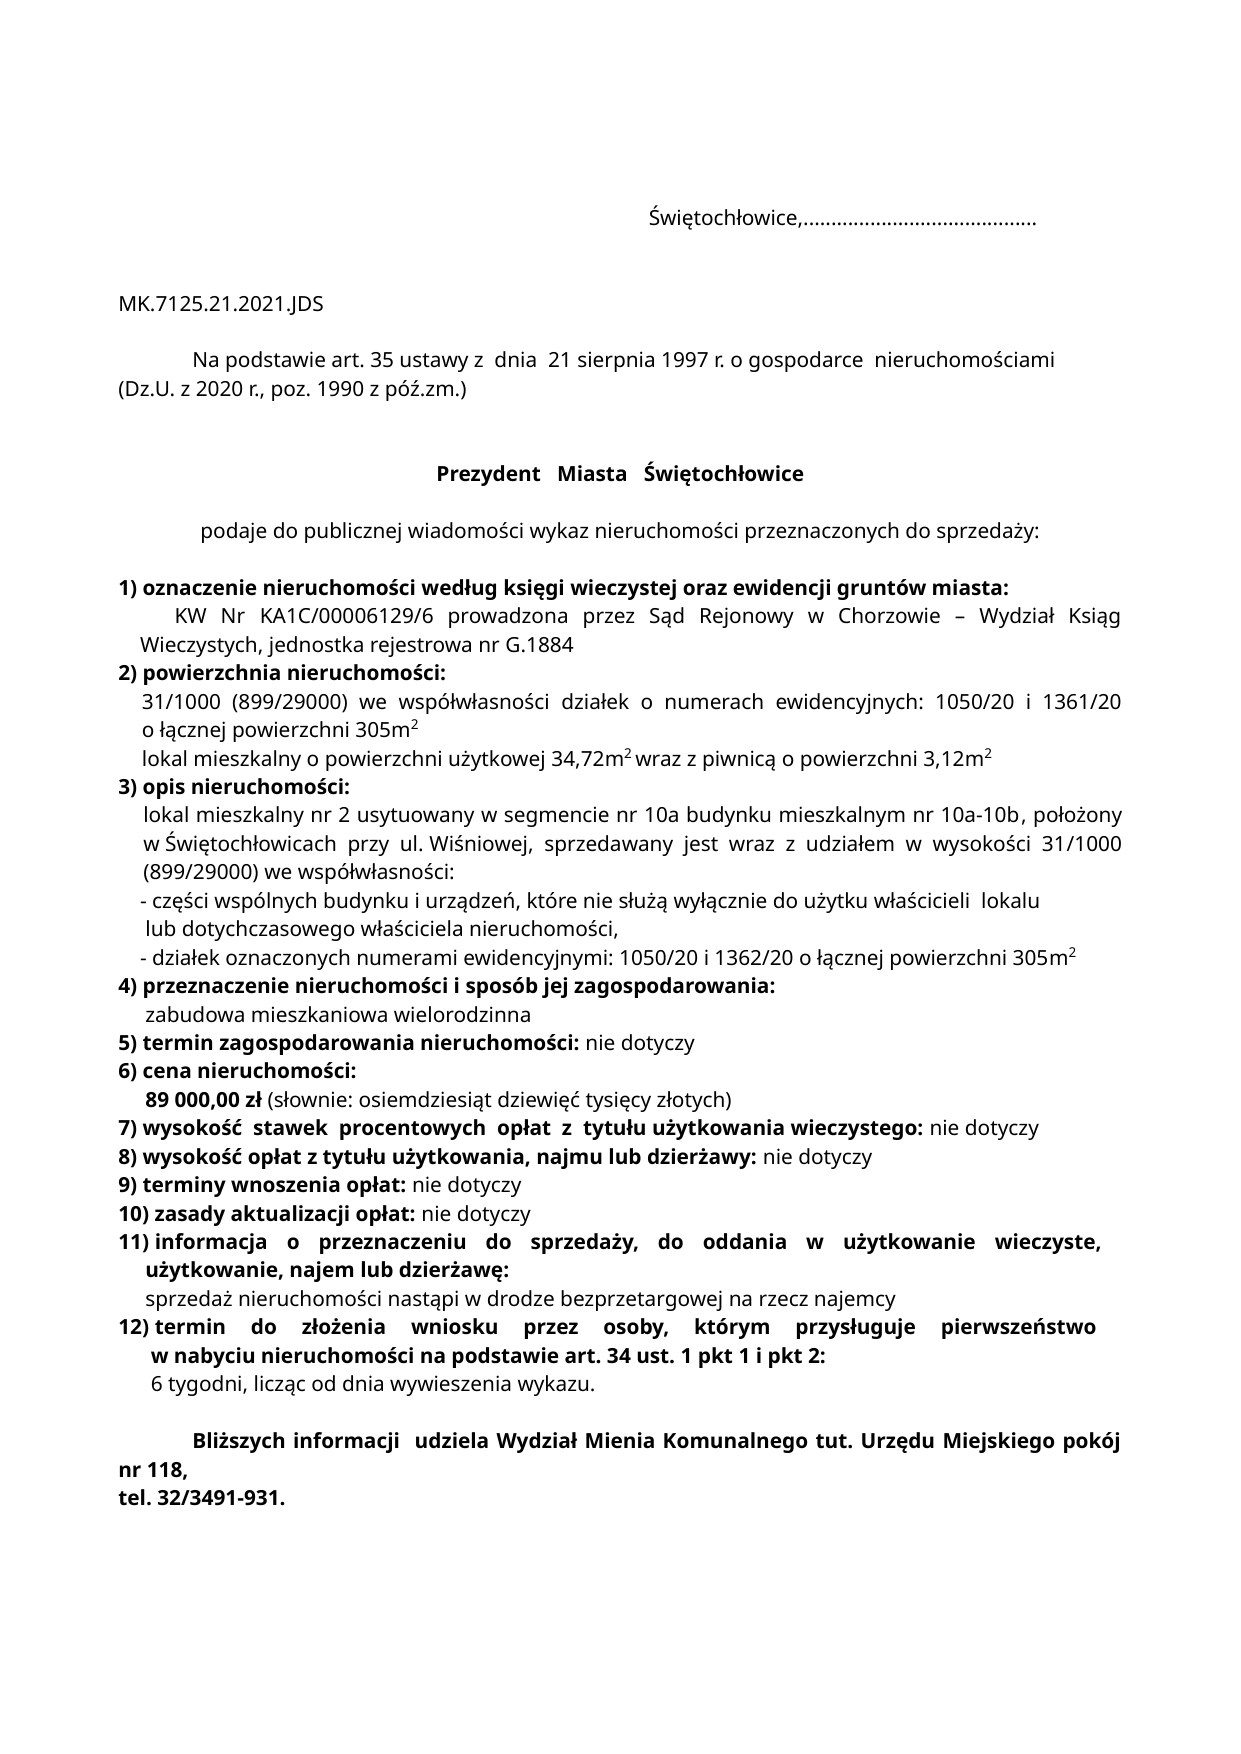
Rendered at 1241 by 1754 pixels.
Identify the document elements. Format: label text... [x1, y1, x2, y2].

text podaje do publicznej wiadomości wykaz nieruchomości przeznaczonych do sprzedaży: [118, 516, 1122, 545]
text - części wspólnych budynku i urządzeń, które nie służą wyłącznie do użytku właścicieli lokalu [118, 886, 1122, 914]
text 12) termin do złożenia wniosku przez osoby, którym przysługuje pierwszeństwo w nabyciu nieruchomości na podstawie art. 34 ust. 1 pkt 1 i pkt 2: [118, 1312, 1122, 1369]
text Prezydent Miasta Świętochłowice [118, 459, 1122, 488]
text KW Nr KA1C/00006129/6 prowadzona przez Sąd Rejonowy w Chorzowie – Wydział Ksiąg Wieczystych, jednostka rejestrowa nr G.1884 [118, 602, 1122, 658]
text 10) zasady aktualizacji opłat: nie dotyczy [118, 1199, 1122, 1227]
text lub dotychczasowego właściciela nieruchomości, [118, 914, 1122, 943]
text Świętochłowice,.......................................... [643, 203, 1122, 232]
text 3) opis nieruchomości: [118, 772, 1122, 801]
text 11) informacja o przeznaczeniu do sprzedaży, do oddania w użytkowanie wieczyste, użytkowanie, najem lub dzierżawę: [118, 1227, 1122, 1284]
text 2) powierzchnia nieruchomości: [118, 658, 1122, 687]
text 4) przeznaczenie nieruchomości i sposób jej zagospodarowania: [118, 971, 1122, 1000]
text 89 000,00 zł (słownie: osiemdziesiąt dziewięć tysięcy złotych) [118, 1085, 1122, 1113]
text 1) oznaczenie nieruchomości według księgi wieczystej oraz ewidencji gruntów miasta: [118, 573, 1122, 602]
text 31/1000 (899/29000) we współwłasności działek o numerach ewidencyjnych: 1050/20 i 1361/20 o łącznej powierzchni 305m2 [142, 687, 1122, 744]
text MK.7125.21.2021.JDS [118, 289, 1122, 317]
text 7) wysokość stawek procentowych opłat z tytułu użytkowania wieczystego: nie dotyczy [118, 1113, 1122, 1142]
text Na podstawie art. 35 ustawy z dnia 21 sierpnia 1997 r. o gospodarce nieruchomościami [118, 346, 1122, 374]
text 9) terminy wnoszenia opłat: nie dotyczy [118, 1170, 1122, 1199]
text lokal mieszkalny o powierzchni użytkowej 34,72m2 wraz z piwnicą o powierzchni 3,12m2 [142, 744, 1122, 772]
text tel. 32/3491-931. [118, 1483, 1122, 1512]
text - działek oznaczonych numerami ewidencyjnymi: 1050/20 i 1362/20 o łącznej powierzchni 305m2 [118, 943, 1122, 971]
text 5) termin zagospodarowania nieruchomości: nie dotyczy [118, 1028, 1122, 1057]
text Bliższych informacji udziela Wydział Mienia Komunalnego tut. Urzędu Miejskiego pokój nr 118, [118, 1426, 1122, 1483]
text sprzedaż nieruchomości nastąpi w drodze bezprzetargowej na rzecz najemcy [118, 1284, 1122, 1312]
text 8) wysokość opłat z tytułu użytkowania, najmu lub dzierżawy: nie dotyczy [118, 1142, 1122, 1170]
text 6 tygodni, licząc od dnia wywieszenia wykazu. [118, 1369, 1122, 1398]
text lokal mieszkalny nr 2 usytuowany w segmencie nr 10a budynku mieszkalnym nr 10a-10b, położony w Świętochłowicach przy ul. Wiśniowej, sprzedawany jest wraz z udziałem w wysokości 31/1000 (899/29000) we współwłasności: [143, 801, 1122, 886]
text (Dz.U. z 2020 r., poz. 1990 z póź.zm.) [118, 374, 1122, 402]
text zabudowa mieszkaniowa wielorodzinna [118, 1000, 1122, 1028]
text 6) cena nieruchomości: [118, 1057, 1122, 1085]
